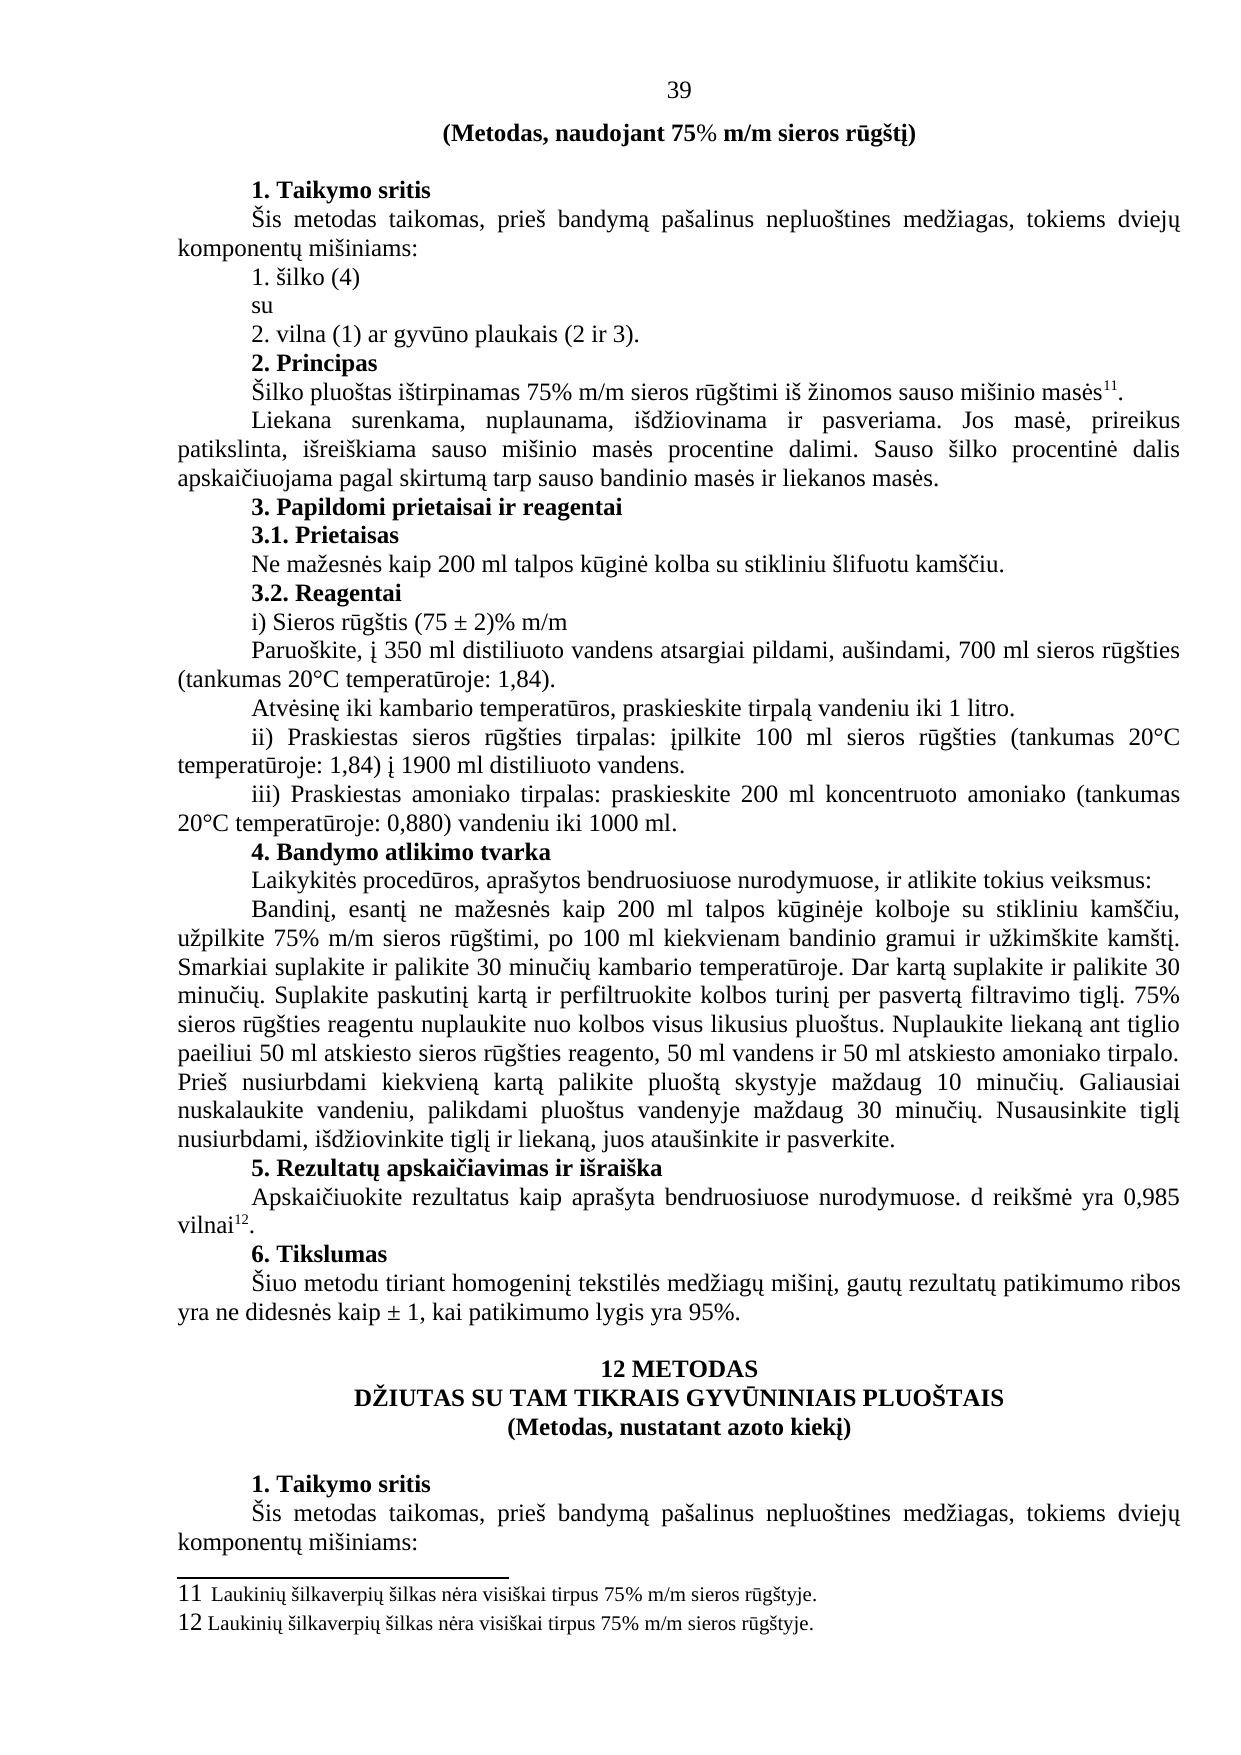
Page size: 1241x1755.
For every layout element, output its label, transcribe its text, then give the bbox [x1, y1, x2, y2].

text 2. vilna (1) ar gyvūno plaukais (2 ir 3). [177, 319, 1181, 348]
text Šilko pluoštas ištirpinamas 75% m/m sieros rūgštimi iš žinomos sauso mišinio masės. [177, 377, 1181, 406]
text Apskaičiuokite rezultatus kaip aprašyta bendruosiuose nurodymuose. d reikšmė yra 0,985 vilnai. [177, 1182, 1181, 1239]
text 3. Papildomi prietaisai ir reagentai [177, 492, 1181, 521]
text iii) Praskiestas amoniako tirpalas: praskieskite 200 ml koncentruoto amoniako (tankumas 20°C temperatūroje: 0,880) vandeniu iki 1000 ml. [177, 779, 1181, 837]
text DŽIUTAS SU TAM TIKRAIS GYVŪNINIAIS PLUOŠTAIS [177, 1383, 1181, 1412]
text su [177, 291, 1181, 319]
text i) Sieros rūgštis (75 ± 2)% m/m [177, 607, 1181, 636]
text Liekana surenkama, nuplaunama, išdžiovinama ir pasveriama. Jos masė, prireikus patikslinta, išreiškiama sauso mišinio masės procentine dalimi. Sauso šilko procentinė dalis apskaičiuojama pagal skirtumą tarp sauso bandinio masės ir liekanos masės. [177, 406, 1181, 492]
text 6. Tikslumas [177, 1239, 1181, 1268]
text 1. Taikymo sritis [177, 1469, 1181, 1498]
text Šiuo metodu tiriant homogeninį tekstilės medžiagų mišinį, gautų rezultatų patikimumo ribos yra ne didesnės kaip ± 1, kai patikimumo lygis yra 95%. [177, 1268, 1181, 1326]
text Paruoškite, į 350 ml distiliuoto vandens atsargiai pildami, aušindami, 700 ml sieros rūgšties (tankumas 20°C temperatūroje: 1,84). [177, 636, 1181, 693]
text 12 METODAS [177, 1354, 1181, 1383]
text Laukinių šilkaverpių šilkas nėra visiškai tirpus 75% m/m sieros rūgštyje. [177, 1607, 1181, 1636]
text Laukinių šilkaverpių šilkas nėra visiškai tirpus 75% m/m sieros rūgštyje. [177, 1578, 1181, 1607]
text 2. Principas [177, 348, 1181, 377]
text 1. šilko (4) [177, 262, 1181, 291]
text Ne mažesnės kaip 200 ml talpos kūginė kolba su stikliniu šlifuotu kamščiu. [177, 549, 1181, 578]
text 1. Taikymo sritis [177, 176, 1181, 204]
text (Metodas, naudojant 75% m/m sieros rūgštį) [177, 118, 1181, 147]
text Atvėsinę iki kambario temperatūros, praskieskite tirpalą vandeniu iki 1 litro. [177, 693, 1181, 722]
text 3.2. Reagentai [177, 578, 1181, 607]
text 5. Rezultatų apskaičiavimas ir išraiška [177, 1153, 1181, 1182]
text Šis metodas taikomas, prieš bandymą pašalinus nepluoštines medžiagas, tokiems dviejų komponentų mišiniams: [177, 204, 1181, 262]
text Laikykitės procedūros, aprašytos bendruosiuose nurodymuose, ir atlikite tokius veiksmus: [177, 866, 1181, 894]
text (Metodas, nustatant azoto kiekį) [177, 1412, 1181, 1441]
text 4. Bandymo atlikimo tvarka [177, 837, 1181, 866]
text ii) Praskiestas sieros rūgšties tirpalas: įpilkite 100 ml sieros rūgšties (tankumas 20°C temperatūroje: 1,84) į 1900 ml distiliuoto vandens. [177, 722, 1181, 779]
text 3.1. Prietaisas [177, 521, 1181, 549]
text Bandinį, esantį ne mažesnės kaip 200 ml talpos kūginėje kolboje su stikliniu kamščiu, užpilkite 75% m/m sieros rūgštimi, po 100 ml kiekvienam bandinio gramui ir užkimškite kamštį. Smarkiai suplakite ir palikite 30 minučių kambario temperatūroje. Dar kartą suplakite ir palikite 30 minučių. Suplakite paskutinį kartą ir perfiltruokite kolbos turinį per pasvertą filtravimo tiglį. 75% sieros rūgšties reagentu nuplaukite nuo kolbos visus likusius pluoštus. Nuplaukite liekaną ant tiglio paeiliui 50 ml atskiesto sieros rūgšties reagento, 50 ml vandens ir 50 ml atskiesto amoniako tirpalo. Prieš nusiurbdami kiekvieną kartą palikite pluoštą skystyje maždaug 10 minučių. Galiausiai nuskalaukite vandeniu, palikdami pluoštus vandenyje maždaug 30 minučių. Nusausinkite tiglį nusiurbdami, išdžiovinkite tiglį ir liekaną, juos ataušinkite ir pasverkite. [177, 894, 1181, 1153]
text Šis metodas taikomas, prieš bandymą pašalinus nepluoštines medžiagas, tokiems dviejų komponentų mišiniams: [177, 1498, 1181, 1556]
